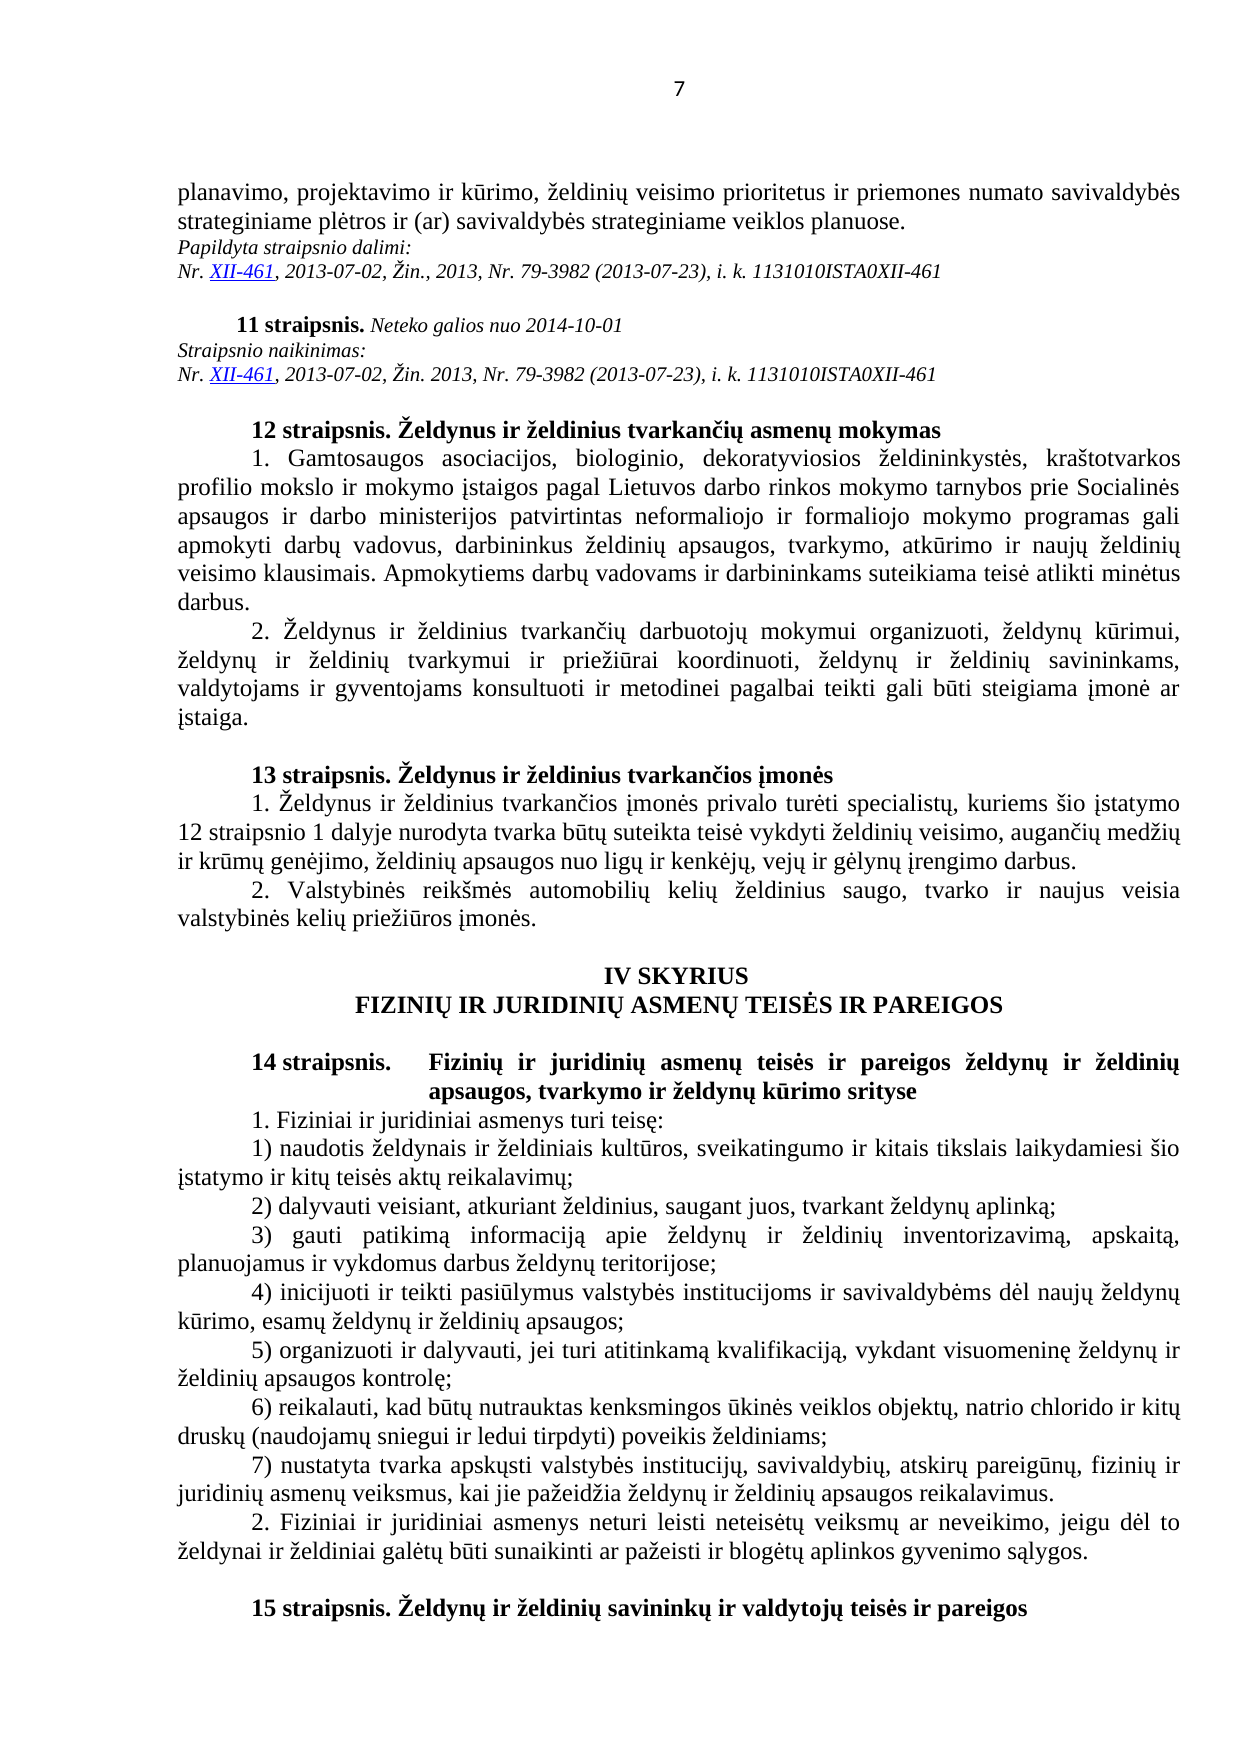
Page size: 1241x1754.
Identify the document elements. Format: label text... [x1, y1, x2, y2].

text 6) reikalauti, kad būtų nutrauktas kenksmingos ūkinės veiklos objektų, natrio chlorido ir kitų druskų (naudojamų sniegui ir ledui tirpdyti) poveikis želdiniams; [177, 1392, 1181, 1450]
text 2. Želdynus ir želdinius tvarkančių darbuotojų mokymui organizuoti, želdynų kūrimui, želdynų ir želdinių tvarkymui ir priežiūrai koordinuoti, želdynų ir želdinių savininkams, valdytojams ir gyventojams konsultuoti ir metodinei pagalbai teikti gali būti steigiama įmonė ar įstaiga. [177, 616, 1181, 731]
text 1. Gamtosaugos asociacijos, biologinio, dekoratyviosios želdininkystės, kraštotvarkos profilio mokslo ir mokymo įstaigos pagal Lietuvos darbo rinkos mokymo tarnybos prie Socialinės apsaugos ir darbo ministerijos patvirtintas neformaliojo ir formaliojo mokymo programas gali apmokyti darbų vadovus, darbininkus želdinių apsaugos, tvarkymo, atkūrimo ir naujų želdinių veisimo klausimais. Apmokytiems darbų vadovams ir darbininkams suteikiama teisė atlikti minėtus darbus. [177, 443, 1181, 616]
text 1. Fiziniai ir juridiniai asmenys turi teisę: [177, 1105, 1181, 1133]
text 12 straipsnis. Želdynus ir želdinius tvarkančių asmenų mokymas [177, 415, 1181, 443]
text FIZINIŲ IR JURIDINIŲ ASMENŲ TEISĖS IR PAREIGOS [177, 990, 1181, 1018]
text 4) inicijuoti ir teikti pasiūlymus valstybės institucijoms ir savivaldybėms dėl naujų želdynų kūrimo, esamų želdynų ir želdinių apsaugos; [177, 1277, 1181, 1335]
text 2) dalyvauti veisiant, atkuriant želdinius, saugant juos, tvarkant želdynų aplinką; [177, 1191, 1181, 1220]
text Straipsnio naikinimas: [177, 338, 1181, 362]
text 5) organizuoti ir dalyvauti, jei turi atitinkamą kvalifikaciją, vykdant visuomeninę želdynų ir želdinių apsaugos kontrolę; [177, 1335, 1181, 1392]
text Nr. XII-461, 2013-07-02, Žin. 2013, Nr. 79-3982 (2013-07-23), i. k. 1131010ISTA0XII-461 [177, 362, 1181, 386]
text 2. Valstybinės reikšmės automobilių kelių želdinius saugo, tvarko ir naujus veisia valstybinės kelių priežiūros įmonės. [177, 875, 1181, 932]
text 11 straipsnis. Neteko galios nuo 2014-10-01 [177, 312, 1181, 338]
text 1. Želdynus ir želdinius tvarkančios įmonės privalo turėti specialistų, kuriems šio įstatymo 12 straipsnio 1 dalyje nurodyta tvarka būtų suteikta teisė vykdyti želdinių veisimo, augančių medžių ir krūmų genėjimo, želdinių apsaugos nuo ligų ir kenkėjų, vejų ir gėlynų įrengimo darbus. [177, 788, 1181, 875]
text 14 straipsnis. Fizinių ir juridinių asmenų teisės ir pareigos želdynų ir želdinių apsaugos, tvarkymo ir želdynų kūrimo srityse [251, 1047, 1181, 1105]
text planavimo, projektavimo ir kūrimo, želdinių veisimo prioritetus ir priemones numato savivaldybės strateginiame plėtros ir (ar) savivaldybės strateginiame veiklos planuose. [177, 177, 1181, 235]
text Nr. XII-461, 2013-07-02, Žin., 2013, Nr. 79-3982 (2013-07-23), i. k. 1131010ISTA0XII-461 [177, 259, 1181, 283]
text 7) nustatyta tvarka apskųsti valstybės institucijų, savivaldybių, atskirų pareigūnų, fizinių ir juridinių asmenų veiksmus, kai jie pažeidžia želdynų ir želdinių apsaugos reikalavimus. [177, 1450, 1181, 1507]
text 13 straipsnis. Želdynus ir želdinius tvarkančios įmonės [177, 760, 1181, 788]
text 1) naudotis želdynais ir želdiniais kultūros, sveikatingumo ir kitais tikslais laikydamiesi šio įstatymo ir kitų teisės aktų reikalavimų; [177, 1133, 1181, 1191]
text Papildyta straipsnio dalimi: [177, 235, 1181, 259]
text 15 straipsnis. Želdynų ir želdinių savininkų ir valdytojų teisės ir pareigos [177, 1593, 1181, 1622]
text IV SKYRIUS [177, 961, 1181, 990]
text 3) gauti patikimą informaciją apie želdynų ir želdinių inventorizavimą, apskaitą, planuojamus ir vykdomus darbus želdynų teritorijose; [177, 1220, 1181, 1277]
text 2. Fiziniai ir juridiniai asmenys neturi leisti neteisėtų veiksmų ar neveikimo, jeigu dėl to želdynai ir želdiniai galėtų būti sunaikinti ar pažeisti ir blogėtų aplinkos gyvenimo sąlygos. [177, 1507, 1181, 1565]
